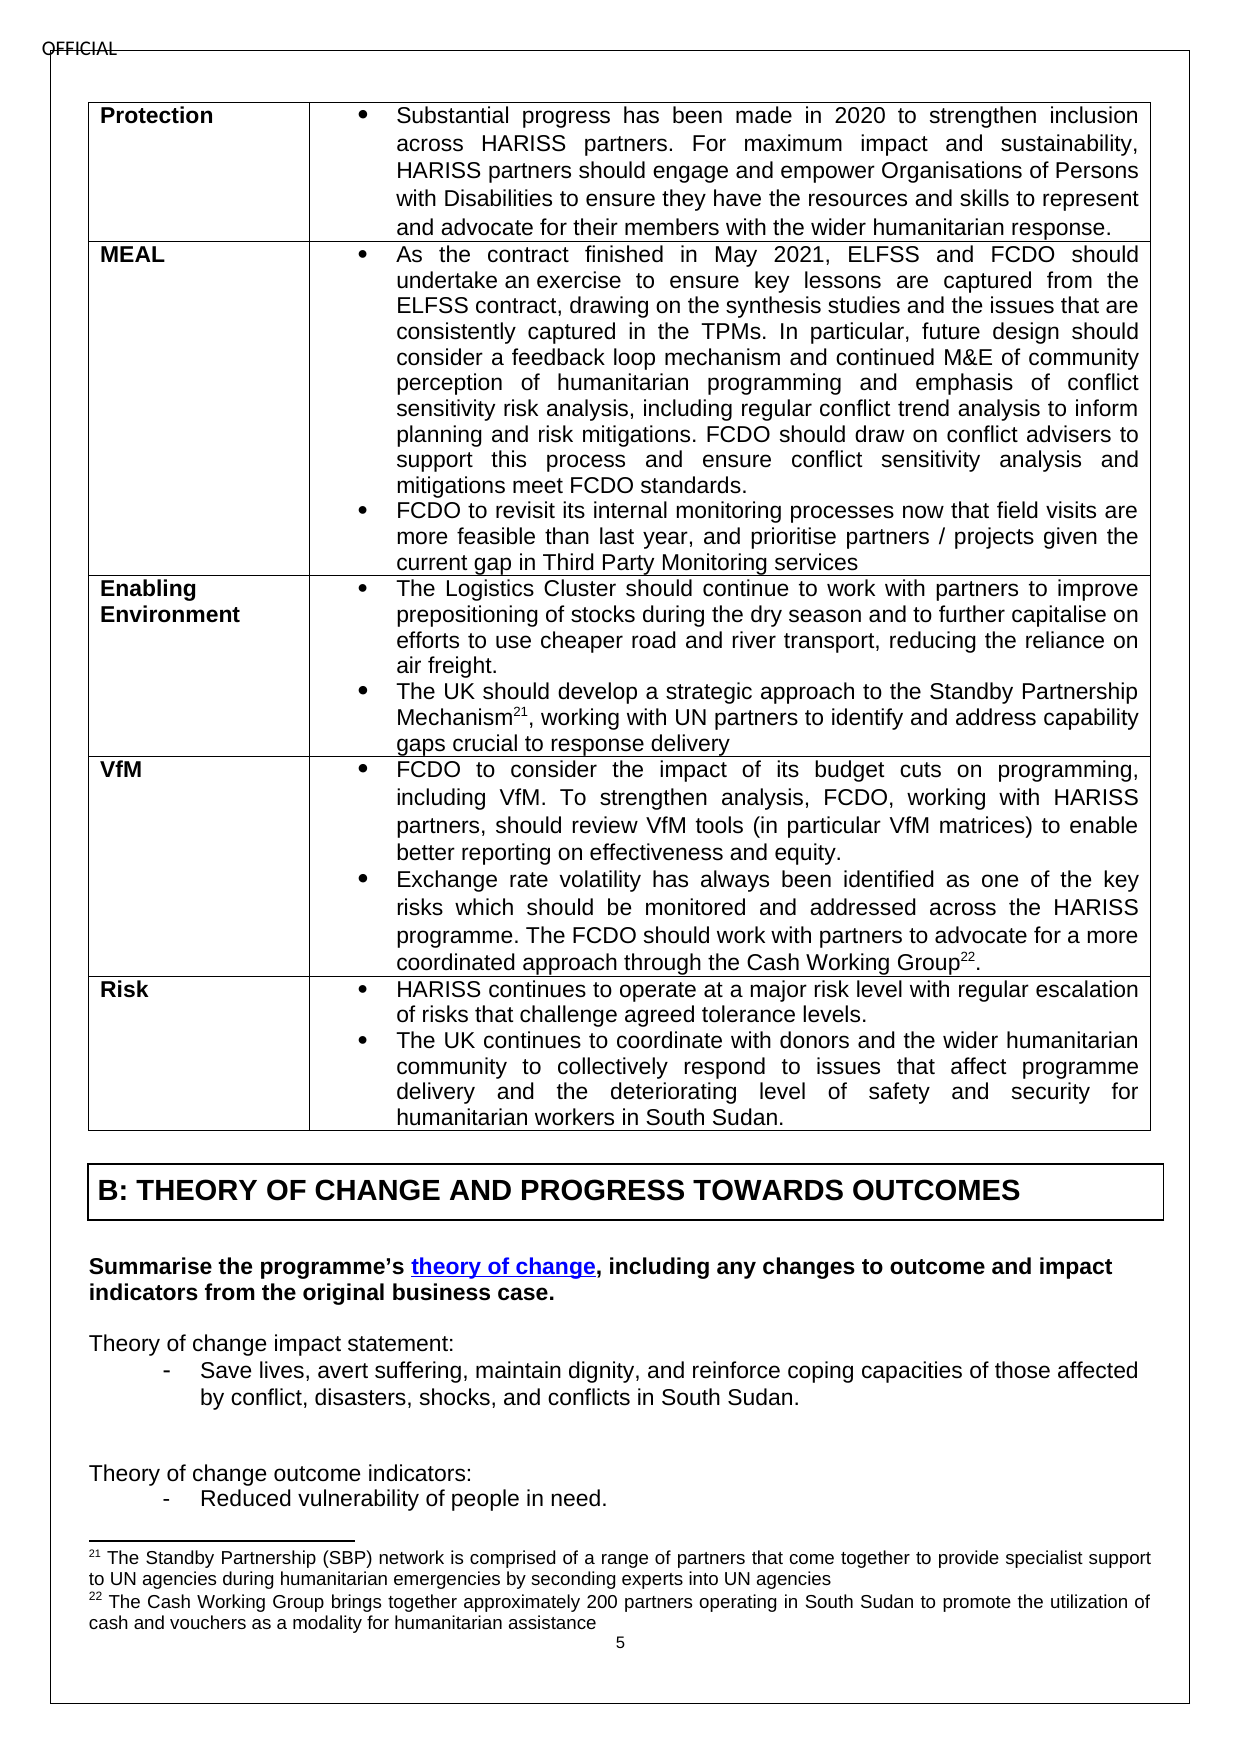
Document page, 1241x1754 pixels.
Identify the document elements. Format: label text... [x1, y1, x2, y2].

table_cell Substantial progress has been made in 2020 to strengthen inclusion across HARISS partners. For maximum impact and sustainability, HARISS partners should engage and empower Organisations of Persons with Disabilities to ensure they have the resources and skills to represent and advocate for their members with the wider humanitarian response. [310, 103, 1150, 241]
text B: THEORY OF CHANGE AND PROGRESS TOWARDS OUTCOMES [97, 1174, 1154, 1206]
text Summarise the programme’s theory of change, including any changes to outcome and impact indicators from the original business case. [89, 1254, 1152, 1305]
table_cell FCDO to consider the impact of its budget cuts on programming, including VfM. To strengthen analysis, FCDO, working with HARISS partners, should review VfM tools (in particular VfM matrices) to enable better reporting on effectiveness and equity. Exchange rate volatility has always been identified as one of the key risks which should be monitored and addressed across the HARISS programme. The FCDO should work with partners to advocate for a more coordinated approach through the Cash Working Group. [310, 757, 1150, 976]
list Save lives, avert suffering, maintain dignity, and reinforce coping capacities of those affected by conflict, disasters, shocks, and conflicts in South Sudan. [162, 1356, 1152, 1410]
table_cell As the contract finished in May 2021, ELFSS and FCDO should undertake an exercise to ensure key lessons are captured from the ELFSS contract, drawing on the synthesis studies and the issues that are consistently captured in the TPMs. In particular, future design should consider a feedback loop mechanism and continued M&E of community perception of humanitarian programming and emphasis of conflict sensitivity risk analysis, including regular conflict trend analysis to inform planning and risk mitigations. FCDO should draw on conflict advisers to support this process and ensure conflict sensitivity analysis and mitigations meet FCDO standards. FCDO to revisit its internal monitoring processes now that field visits are more feasible than last year, and prioritise partners / projects given the current gap in Third Party Monitoring services [310, 242, 1150, 575]
table_cell The Logistics Cluster should continue to work with partners to improve prepositioning of stocks during the dry season and to further capitalise on efforts to use cheaper road and river transport, reducing the reliance on air freight. The UK should develop a strategic approach to the Standby Partnership Mechanism, working with UN partners to identify and address capability gaps crucial to response delivery [310, 576, 1150, 756]
text Theory of change outcome indicators: [89, 1460, 1152, 1486]
table_cell Enabling Environment [89, 576, 309, 756]
table_cell Risk [89, 977, 309, 1130]
list Reduced vulnerability of people in need. [162, 1486, 1152, 1512]
table_cell MEAL [89, 242, 309, 575]
table_cell Protection [89, 103, 309, 241]
text Theory of change impact statement: [89, 1331, 1152, 1356]
table_cell VfM [89, 757, 309, 976]
table_cell HARISS continues to operate at a major risk level with regular escalation of risks that challenge agreed tolerance levels. The UK continues to coordinate with donors and the wider humanitarian community to collectively respond to issues that affect programme delivery and the deteriorating level of safety and security for humanitarian workers in South Sudan. [310, 977, 1150, 1130]
